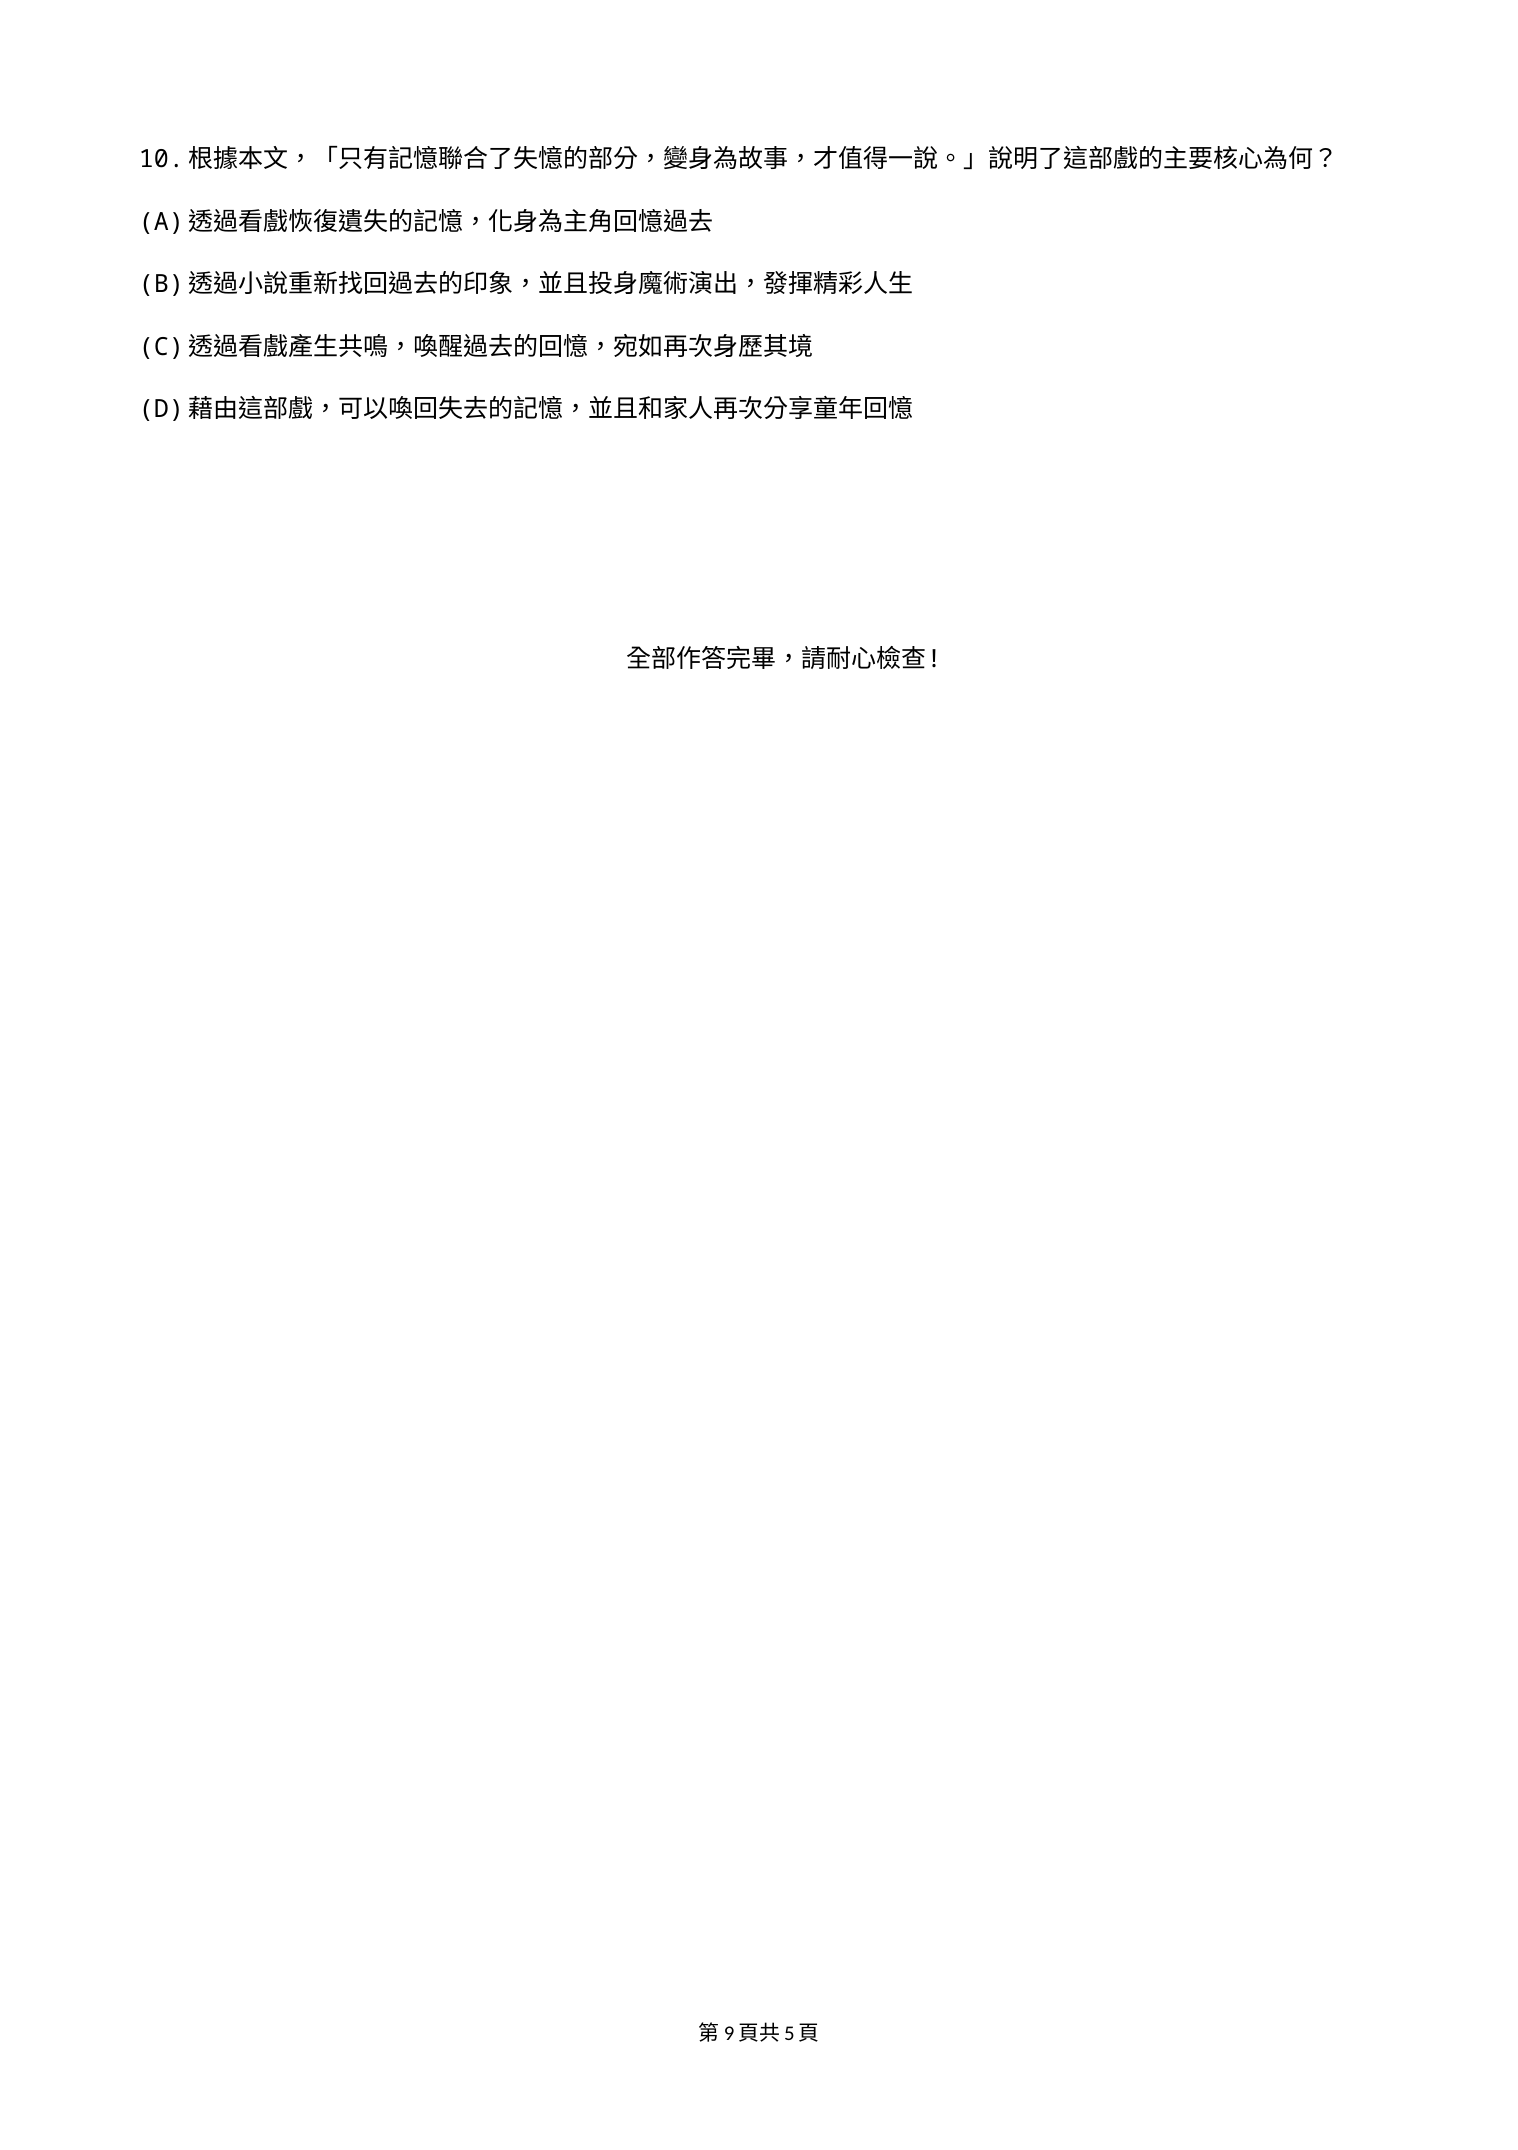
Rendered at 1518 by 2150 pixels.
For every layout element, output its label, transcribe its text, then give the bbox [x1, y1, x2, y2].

text 全部作答完畢，請耐心檢查! [139, 615, 1429, 677]
list 藉由這部戲，可以喚回失去的記憶，並且和家人再次分享童年回憶 [139, 365, 1429, 427]
list 根據本文，「只有記憶聯合了失憶的部分，變身為故事，才值得一說。」說明了這部戲的主要核心為何？ [139, 115, 1429, 177]
list 透過看戲恢復遺失的記憶，化身為主角回憶過去 [139, 177, 1429, 240]
list 透過小說重新找回過去的印象，並且投身魔術演出，發揮精彩人生 [139, 240, 1429, 302]
list 透過看戲產生共鳴，喚醒過去的回憶，宛如再次身歷其境 [139, 302, 1429, 365]
